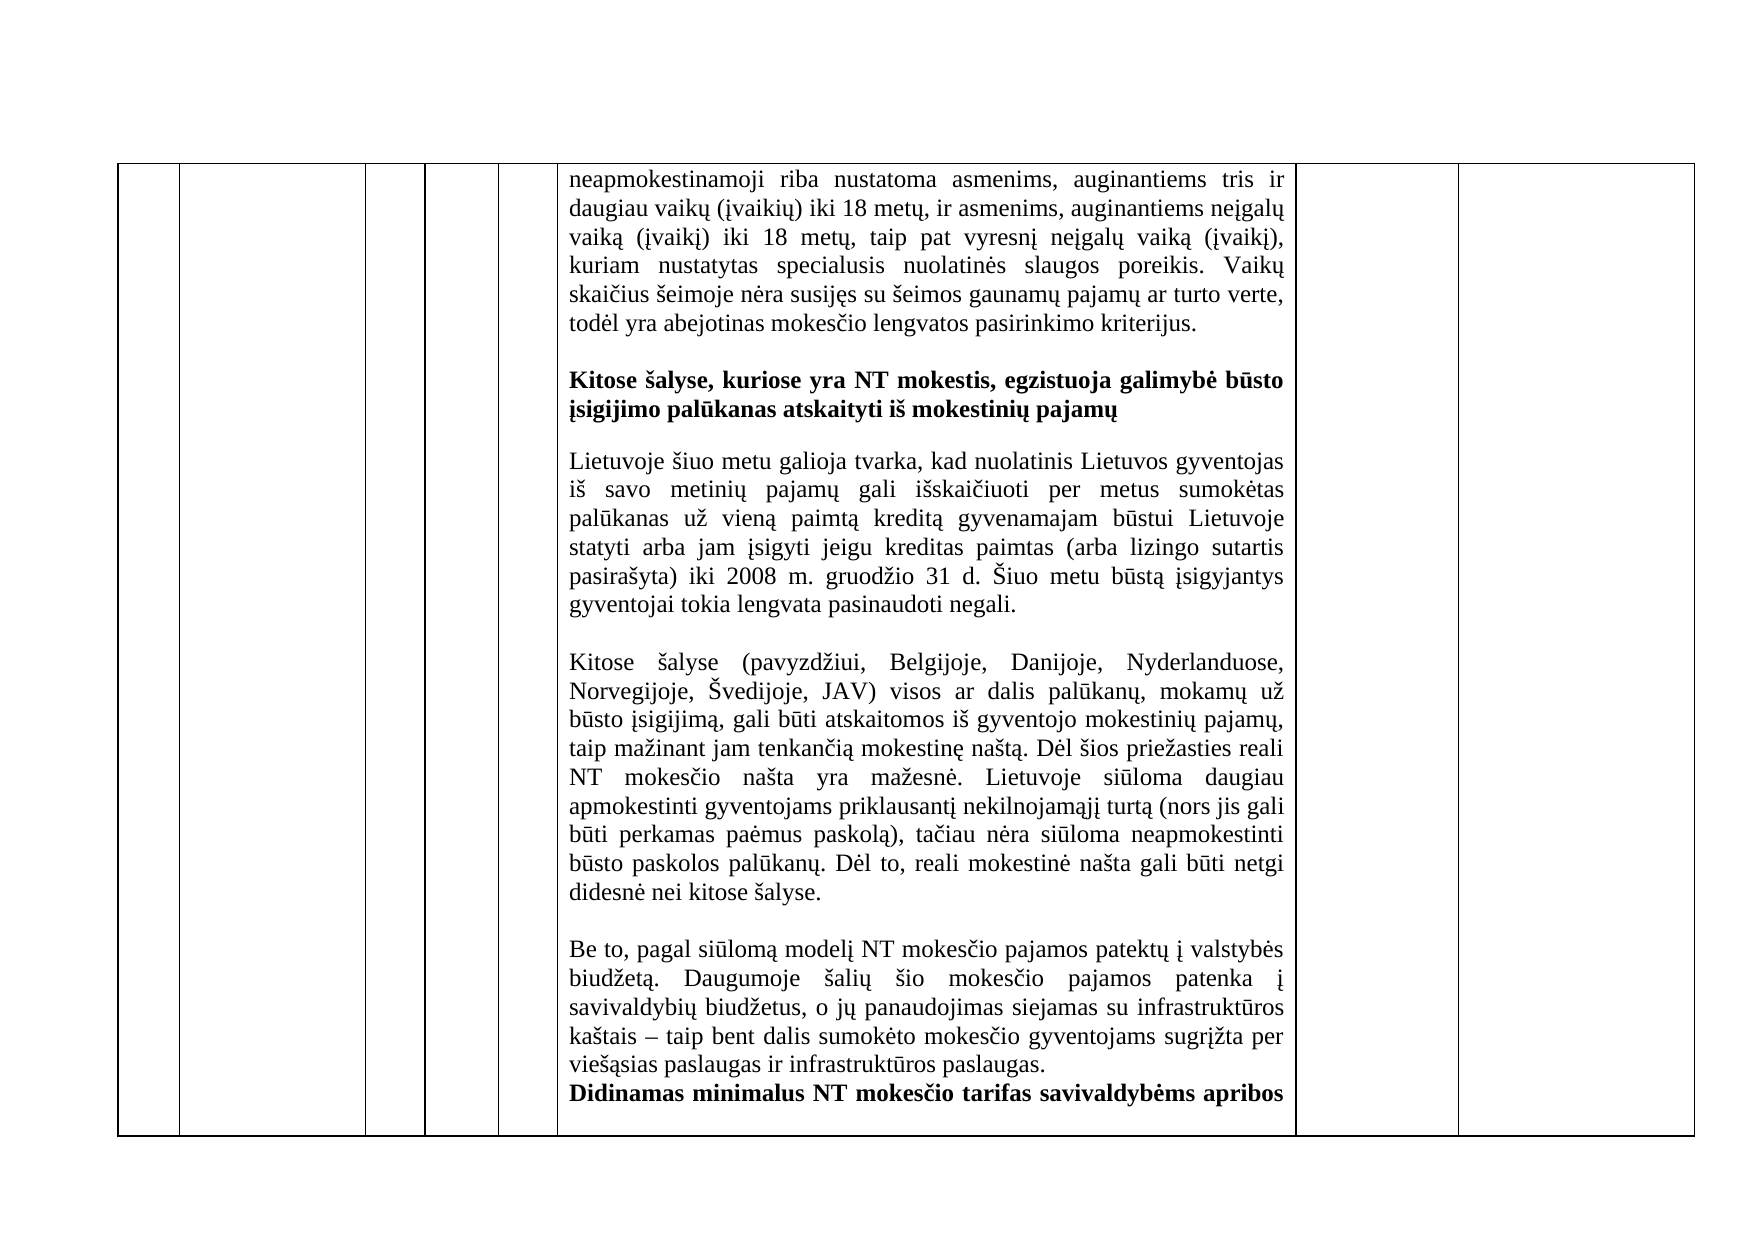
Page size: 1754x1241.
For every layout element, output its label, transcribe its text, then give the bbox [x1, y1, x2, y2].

table_cell [119, 164, 179, 1135]
table_cell [180, 164, 365, 1135]
table_cell neapmokestinamoji riba nustatoma asmenims, auginantiems tris ir daugiau vaikų (įvaikių) iki 18 metų, ir asmenims, auginantiems neįgalų vaiką (įvaikį) iki 18 metų, taip pat vyresnį neįgalų vaiką (įvaikį), kuriam nustatytas specialusis nuolatinės slaugos poreikis. Vaikų skaičius šeimoje nėra susijęs su šeimos gaunamų pajamų ar turto verte, todėl yra abejotinas mokesčio lengvatos pasirinkimo kriterijus. Kitose šalyse, kuriose yra NT mokestis, egzistuoja galimybė būsto įsigijimo palūkanas atskaityti iš mokestinių pajamų Lietuvoje šiuo metu galioja tvarka, kad nuolatinis Lietuvos gyventojas iš savo metinių pajamų gali išskaičiuoti per metus sumokėtas palūkanas už vieną paimtą kreditą gyvenamajam būstui Lietuvoje statyti arba jam įsigyti jeigu kreditas paimtas (arba lizingo sutartis pasirašyta) iki 2008 m. gruodžio 31 d. Šiuo metu būstą įsigyjantys gyventojai tokia lengvata pasinaudoti negali. Kitose šalyse (pavyzdžiui, Belgijoje, Danijoje, Nyderlanduose, Norvegijoje, Švedijoje, JAV) visos ar dalis palūkanų, mokamų už būsto įsigijimą, gali būti atskaitomos iš gyventojo mokestinių pajamų, taip mažinant jam tenkančią mokestinę naštą. Dėl šios priežasties reali NT mokesčio našta yra mažesnė. Lietuvoje siūloma daugiau apmokestinti gyventojams priklausantį nekilnojamąjį turtą (nors jis gali būti perkamas paėmus paskolą), tačiau nėra siūloma neapmokestinti būsto paskolos palūkanų. Dėl to, reali mokestinė našta gali būti netgi didesnė nei kitose šalyse. Be to, pagal siūlomą modelį NT mokesčio pajamos patektų į valstybės biudžetą. Daugumoje šalių šio mokesčio pajamos patenka į savivaldybių biudžetus, o jų panaudojimas siejamas su infrastruktūros kaštais – taip bent dalis sumokėto mokesčio gyventojams sugrįžta per viešąsias paslaugas ir infrastruktūros paslaugas. Didinamas minimalus NT mokesčio tarifas savivaldybėms apribos [558, 164, 1295, 1135]
table_cell [426, 164, 498, 1135]
table_cell [366, 164, 424, 1135]
table_cell [1297, 164, 1458, 1135]
table_cell [499, 164, 557, 1135]
table_cell [1459, 164, 1694, 1135]
